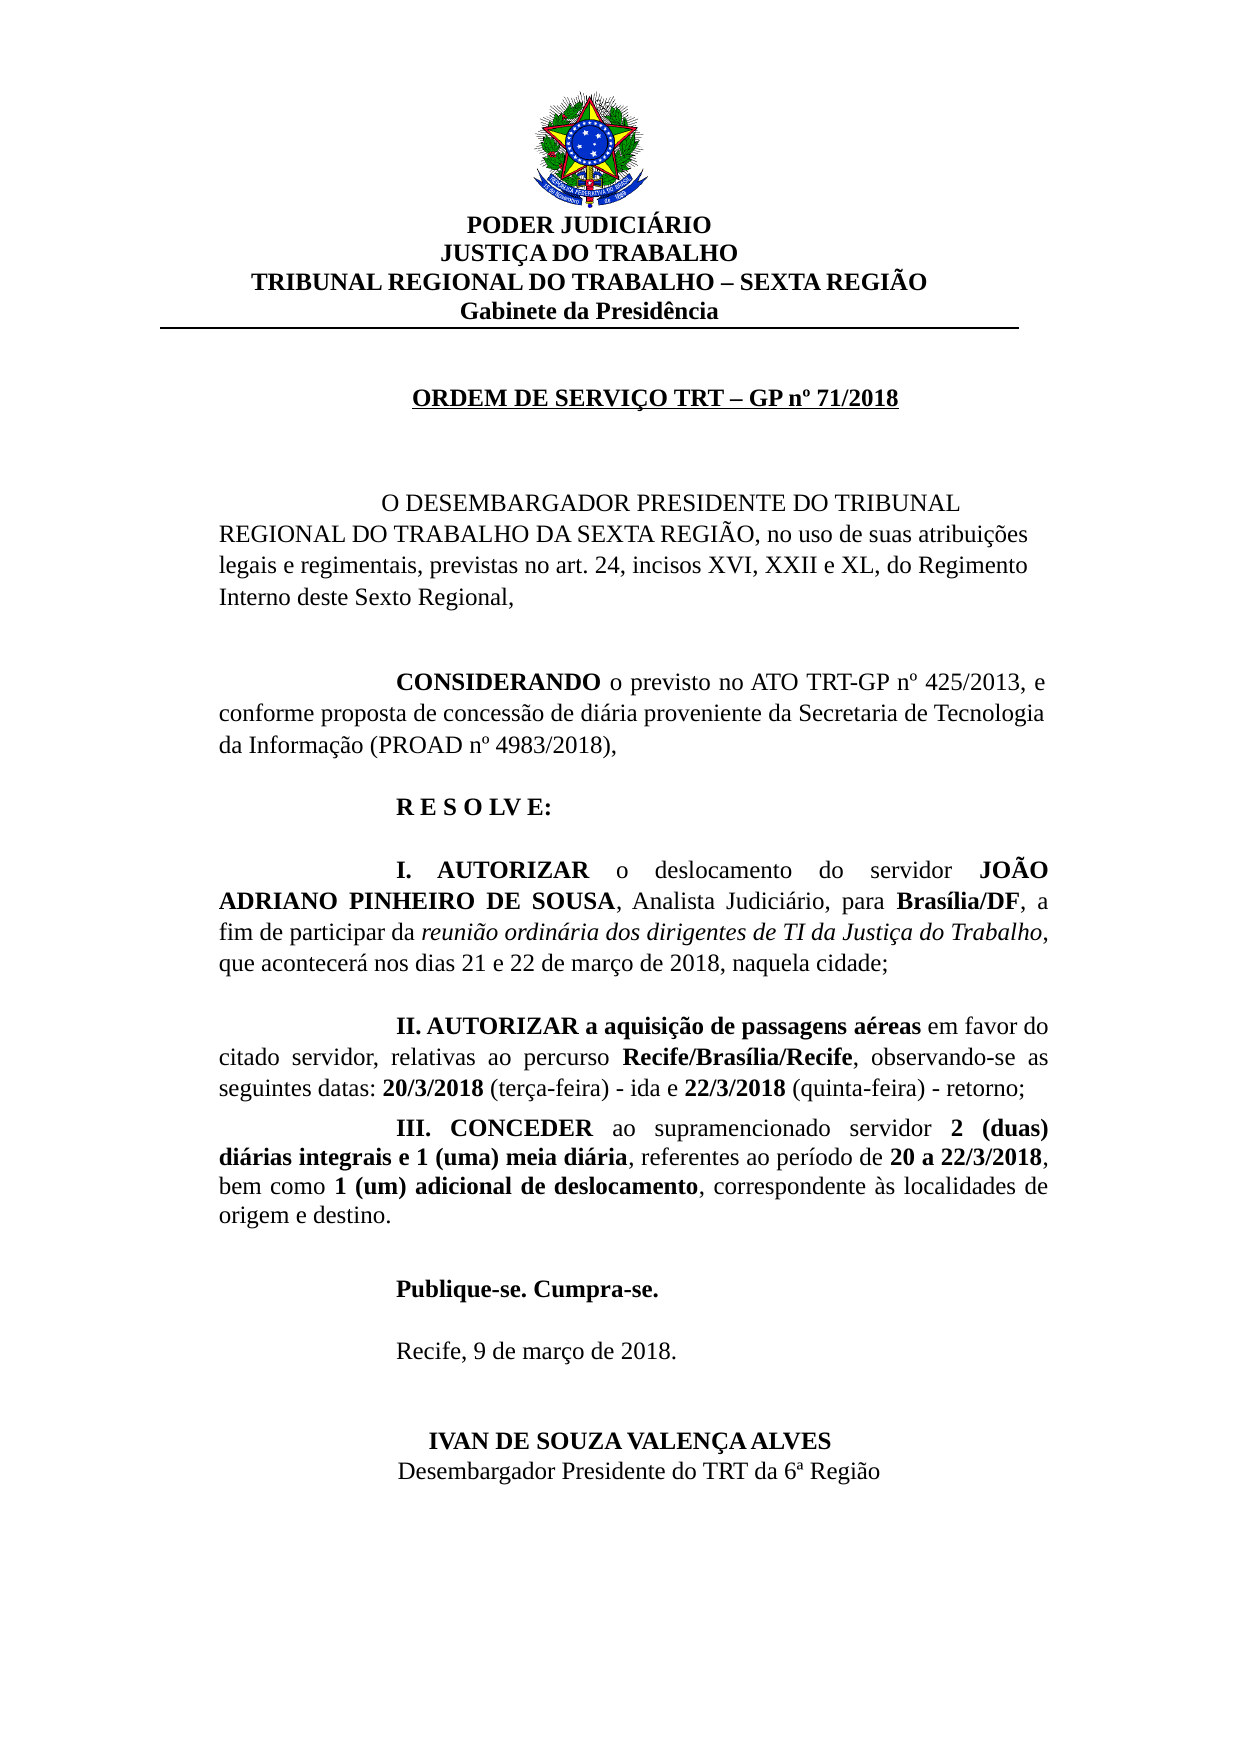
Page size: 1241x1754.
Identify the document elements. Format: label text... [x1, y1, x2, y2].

text Desembargador Presidente do TRT da 6ª Região [218, 1455, 960, 1486]
text IVAN DE SOUZA VALENÇA ALVES [218, 1426, 960, 1455]
text CONSIDERANDO o previsto no ATO TRT-GP nº 425/2013, e conforme proposta de concessão de diária proveniente da Secretaria de Tecnologia da Informação (PROAD nº 4983/2018), [218, 666, 1045, 759]
text III. CONCEDER ao supramencionado servidor 2 (duas) diárias integrais e 1 (uma) meia diária, referentes ao período de 20 a 22/3/2018, bem como 1 (um) adicional de deslocamento, correspondente às localidades de origem e destino. [218, 1113, 1048, 1228]
text R E S O LV E: [218, 791, 960, 822]
subtitle ORDEM DE SERVIÇO TRT – GP nº 71/2018 [263, 383, 960, 411]
text Publique-se. Cumpra-se. [218, 1272, 960, 1303]
text O DESEMBARGADOR PRESIDENTE DO TRIBUNAL REGIONAL DO TRABALHO DA SEXTA REGIÃO, no uso de suas atribuições legais e regimentais, previstas no art. 24, incisos XVI, XXII e XL, do Regimento Interno deste Sexto Regional, [218, 486, 1048, 611]
text Recife, 9 de março de 2018. [218, 1335, 960, 1366]
text II. AUTORIZAR a aquisição de passagens aéreas em favor do citado servidor, relativas ao percurso Recife/Brasília/Recife, observando-se as seguintes datas: 20/3/2018 (terça-feira) - ida e 22/3/2018 (quinta-feira) - retorno; [218, 1009, 1048, 1103]
text I. AUTORIZAR o deslocamento do servidor JOÃO ADRIANO PINHEIRO DE SOUSA, Analista Judiciário, para Brasília/DF, a fim de participar da reunião ordinária dos dirigentes de TI da Justiça do Trabalho, que acontecerá nos dias 21 e 22 de março de 2018, naquela cidade; [218, 853, 1048, 978]
picture [527, 88, 651, 210]
